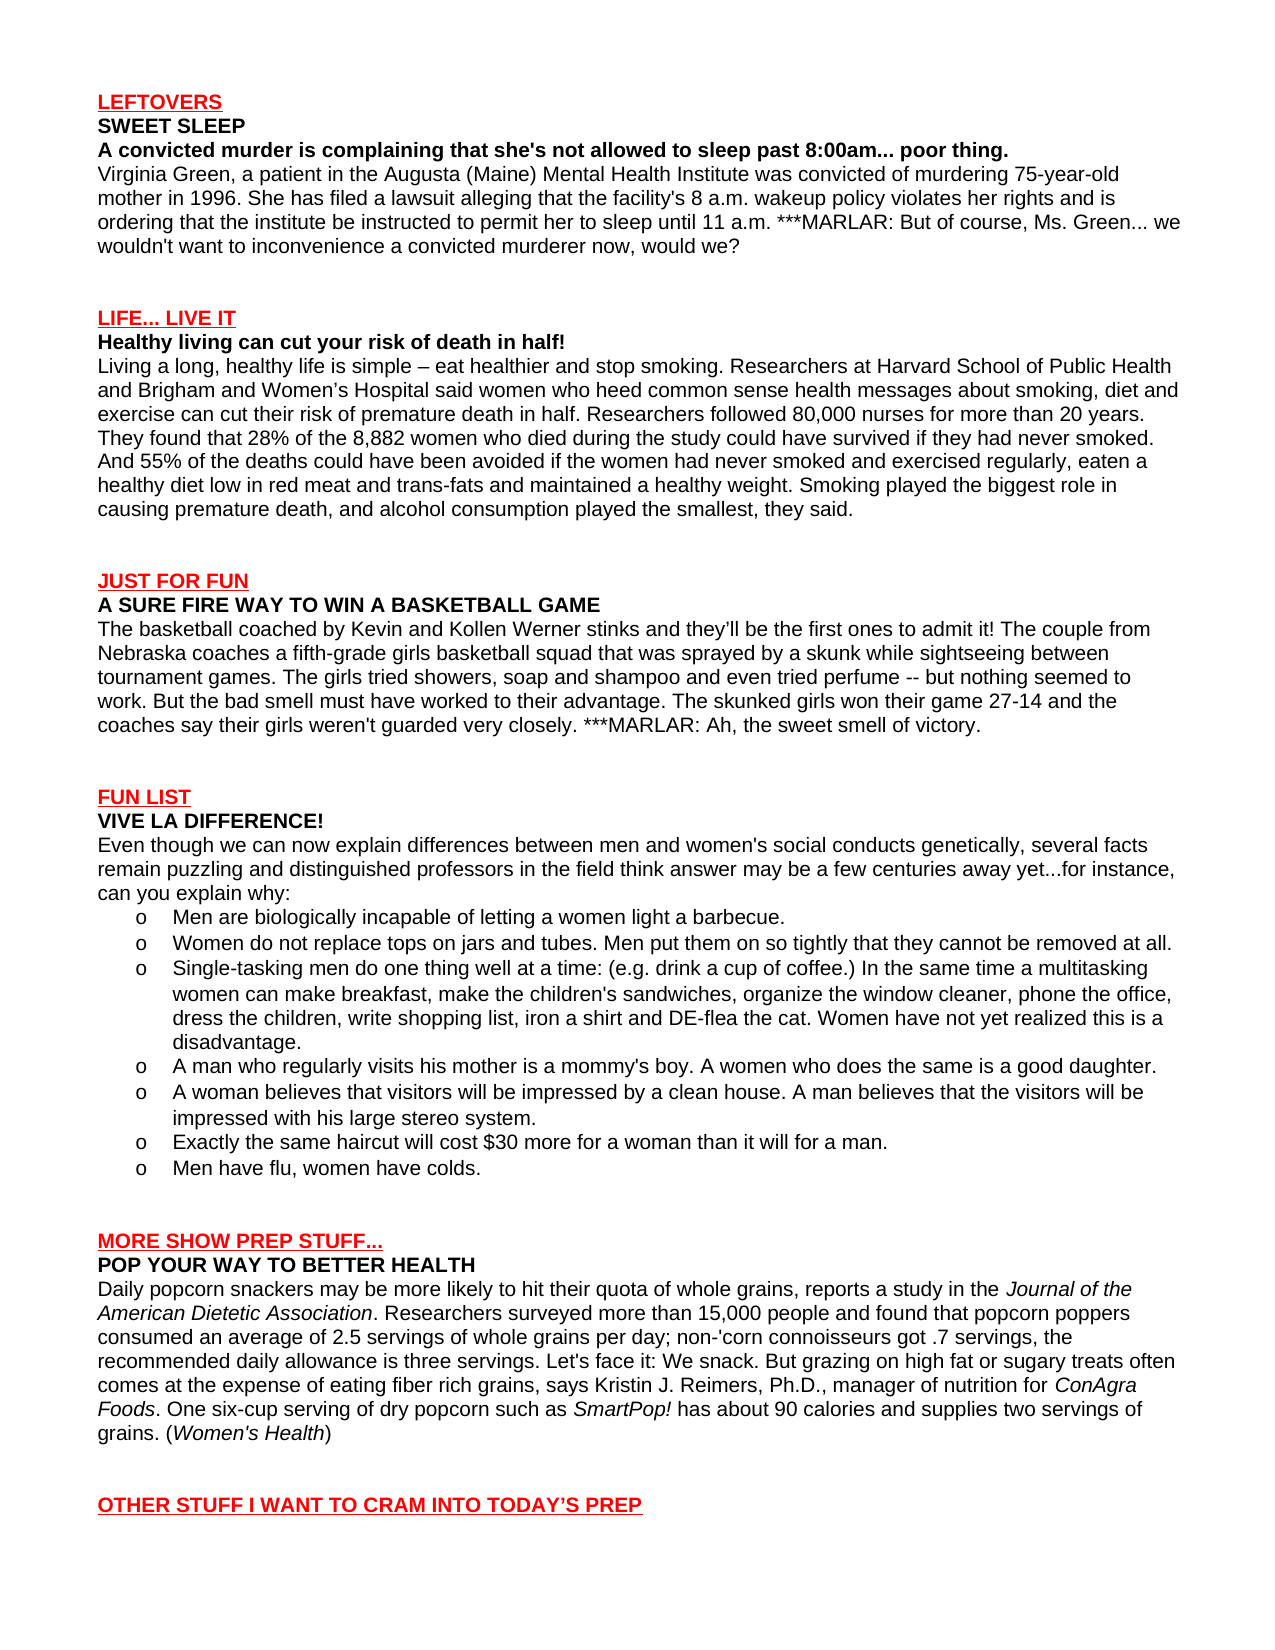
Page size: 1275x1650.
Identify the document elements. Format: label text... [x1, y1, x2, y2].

list A woman believes that visitors will be impressed by a clean house. A man believes that the visitors will be impressed with his large stereo system. [135, 1080, 1185, 1129]
list Exactly the same haircut will cost $30 more for a woman than it will for a man. [135, 1129, 1185, 1155]
text SWEET SLEEP [97, 114, 1185, 138]
text Virginia Green, a patient in the Augusta (Maine) Mental Health Institute was convicted of murdering 75-year-old mother in 1996. She has filed a lawsuit alleging that the facility's 8 a.m. wakeup policy violates her rights and is ordering that the institute be instructed to permit her to sleep until 11 a.m. ***MARLAR: But of course, Ms. Green... we wouldn't want to inconvenience a convicted murderer now, would we? [97, 162, 1185, 258]
text A SURE FIRE WAY TO WIN A BASKETBALL GAME [97, 593, 1185, 617]
text A convicted murder is complaining that she's not allowed to sleep past 8:00am... poor thing. [97, 138, 1185, 162]
text VIVE LA DIFFERENCE! Even though we can now explain differences between men and women's social conducts genetically, several facts remain puzzling and distinguished professors in the field think answer may be a few centuries away yet...for instance, can you explain why: [97, 809, 1185, 904]
subtitle LEFTOVERS [97, 90, 1185, 114]
text POP YOUR WAY TO BETTER HEALTH [97, 1253, 1185, 1277]
list Men have flu, women have colds. [135, 1155, 1185, 1181]
text Healthy living can cut your risk of death in half! [97, 329, 1185, 353]
list A man who regularly visits his mother is a mommy's boy. A women who does the same is a good daughter. [135, 1054, 1185, 1080]
text OTHER STUFF I WANT TO CRAM INTO TODAY’S PREP [97, 1493, 1185, 1517]
text The basketball coached by Kevin and Kollen Werner stinks and they’ll be the first ones to admit it! The couple from Nebraska coaches a fifth-grade girls basketball squad that was sprayed by a skunk while sightseeing between tournament games. The girls tried showers, soap and shampoo and even tried perfume -- but nothing seemed to work. But the bad smell must have worked to their advantage. The skunked girls won their game 27-14 and the coaches say their girls weren't guarded very closely. ***MARLAR: Ah, the sweet smell of victory. [97, 617, 1185, 737]
text FUN LIST [97, 785, 1185, 809]
text LIFE... LIVE IT [97, 306, 1185, 329]
text Living a long, healthy life is simple – eat healthier and stop smoking. Researchers at Harvard School of Public Health and Brigham and Women’s Hospital said women who heed common sense health messages about smoking, diet and exercise can cut their risk of premature death in half. Researchers followed 80,000 nurses for more than 20 years. They found that 28% of the 8,882 women who died during the study could have survived if they had never smoked. And 55% of the deaths could have been avoided if the women had never smoked and exercised regularly, eaten a healthy diet low in red meat and trans-fats and maintained a healthy weight. Smoking played the biggest role in causing premature death, and alcohol consumption played the smallest, they said. [97, 353, 1185, 521]
list Women do not replace tops on jars and tubes. Men put them on so tightly that they cannot be removed at all. [135, 930, 1185, 956]
text MORE SHOW PREP STUFF... [97, 1229, 1185, 1253]
list Single-tasking men do one thing well at a time: (e.g. drink a cup of coffee.) In the same time a multitasking women can make breakfast, make the children's sandwiches, organize the window cleaner, phone the office, dress the children, write shopping list, iron a shirt and DE-flea the cat. Women have not yet realized this is a disadvantage. [135, 956, 1185, 1054]
list Men are biologically incapable of letting a women light a barbecue. [135, 904, 1185, 930]
text Daily popcorn snackers may be more likely to hit their quota of whole grains, reports a study in the Journal of the American Dietetic Association. Researchers surveyed more than 15,000 people and found that popcorn poppers consumed an average of 2.5 servings of whole grains per day; non-'corn connoisseurs got .7 servings, the recommended daily allowance is three servings. Let's face it: We snack. But grazing on high fat or sugary treats often comes at the expense of eating fiber rich grains, says Kristin J. Reimers, Ph.D., manager of nutrition for ConAgra Foods. One six-cup serving of dry popcorn such as SmartPop! has about 90 calories and supplies two servings of grains. (Women's Health) [97, 1277, 1185, 1445]
text JUST FOR FUN [97, 569, 1185, 593]
